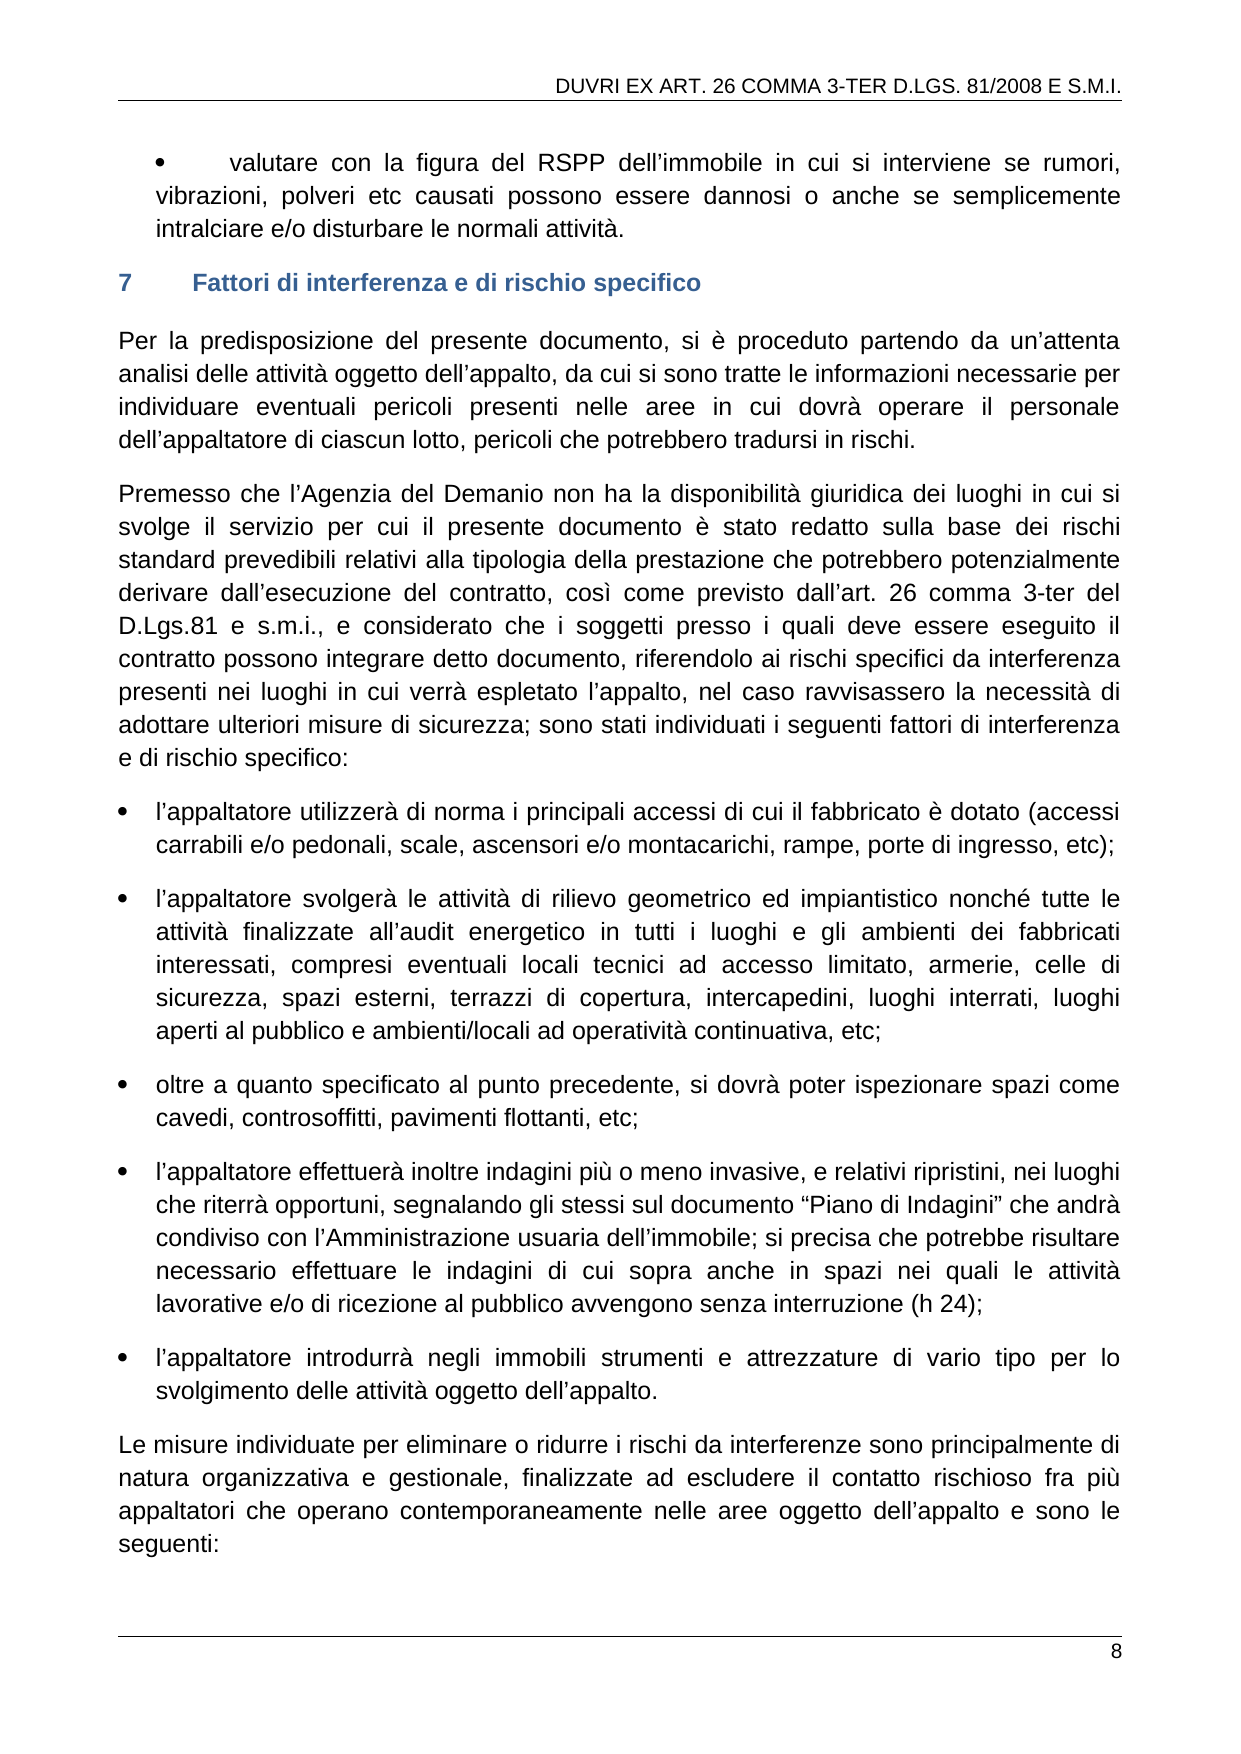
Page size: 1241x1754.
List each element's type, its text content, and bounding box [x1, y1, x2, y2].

text Per la predisposizione del presente documento, si è proceduto partendo da un’attenta analisi delle attività oggetto dell’appalto, da cui si sono tratte le informazioni necessarie per individuare eventuali pericoli presenti nelle aree in cui dovrà operare il personale dell’appaltatore di ciascun lotto, pericoli che potrebbero tradursi in rischi. [118, 326, 1122, 453]
list l’appaltatore utilizzerà di norma i principali accessi di cui il fabbricato è dotato (accessi carrabili e/o pedonali, scale, ascensori e/o montacarichi, rampe, porte di ingresso, etc); [118, 797, 1122, 858]
list oltre a quanto specificato al punto precedente, si dovrà poter ispezionare spazi come cavedi, controsoffitti, pavimenti flottanti, etc; [118, 1070, 1122, 1132]
list l’appaltatore svolgerà le attività di rilievo geometrico ed impiantistico nonché tutte le attività finalizzate all’audit energetico in tutti i luoghi e gli ambienti dei fabbricati interessati, compresi eventuali locali tecnici ad accesso limitato, armerie, celle di sicurezza, spazi esterni, terrazzi di copertura, intercapedini, luoghi interrati, luoghi aperti al pubblico e ambienti/locali ad operatività continuativa, etc; [118, 884, 1122, 1044]
list Fattori di interferenza e di rischio specifico [118, 268, 1122, 296]
list l’appaltatore effettuerà inoltre indagini più o meno invasive, e relativi ripristini, nei luoghi che riterrà opportuni, segnalando gli stessi sul documento “Piano di Indagini” che andrà condiviso con l’Amministrazione usuaria dell’immobile; si precisa che potrebbe risultare necessario effettuare le indagini di cui sopra anche in spazi nei quali le attività lavorative e/o di ricezione al pubblico avvengono senza interruzione (h 24); [118, 1157, 1122, 1318]
text Premesso che l’Agenzia del Demanio non ha la disponibilità giuridica dei luoghi in cui si svolge il servizio per cui il presente documento è stato redatto sulla base dei rischi standard prevedibili relativi alla tipologia della prestazione che potrebbero potenzialmente derivare dall’esecuzione del contratto, così come previsto dall’art. 26 comma 3-ter del D.Lgs.81 e s.m.i., e considerato che i soggetti presso i quali deve essere eseguito il contratto possono integrare detto documento, riferendolo ai rischi specifici da interferenza presenti nei luoghi in cui verrà espletato l’appalto, nel caso ravvisassero la necessità di adottare ulteriori misure di sicurezza; sono stati individuati i seguenti fattori di interferenza e di rischio specifico: [118, 479, 1122, 772]
list valutare con la figura del RSPP dell’immobile in cui si interviene se rumori, vibrazioni, polveri etc causati possono essere dannosi o anche se semplicemente intralciare e/o disturbare le normali attività. [156, 148, 1122, 243]
list l’appaltatore introdurrà negli immobili strumenti e attrezzature di vario tipo per lo svolgimento delle attività oggetto dell’appalto. [118, 1343, 1122, 1404]
text Le misure individuate per eliminare o ridurre i rischi da interferenze sono principalmente di natura organizzativa e gestionale, finalizzate ad escludere il contatto rischioso fra più appaltatori che operano contemporaneamente nelle aree oggetto dell’appalto e sono le seguenti: [118, 1430, 1122, 1557]
